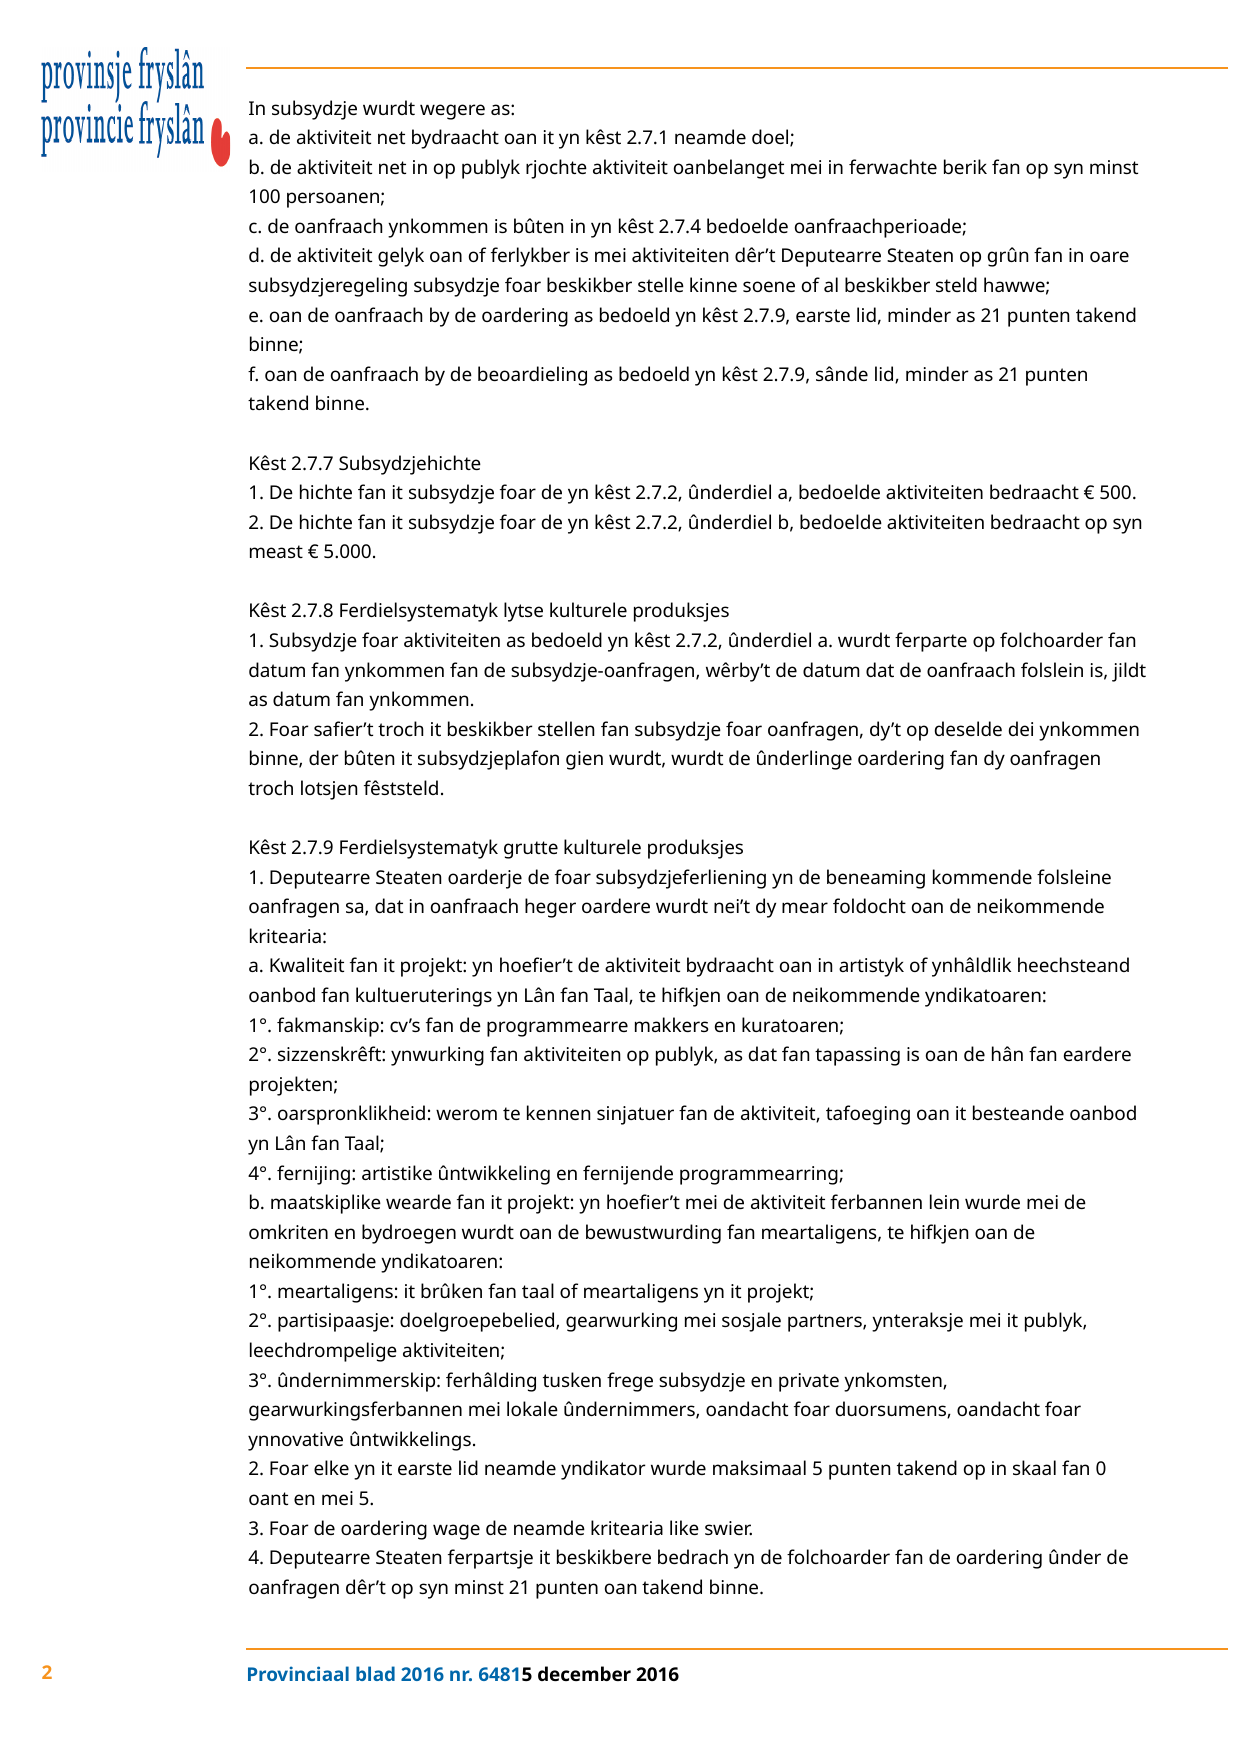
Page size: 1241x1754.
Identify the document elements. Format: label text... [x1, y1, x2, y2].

text Kêst 2.7.9 Ferdielsystematyk grutte kulturele produksjes [248, 834, 1152, 860]
text 3°. ûndernimmerskip: ferhâlding tusken frege subsydzje en private ynkomsten, gearwurkingsferbannen mei lokale ûndernimmers, oandacht foar duorsumens, oandacht foar ynnovative ûntwikkelings. [248, 1367, 1152, 1452]
text Kêst 2.7.7 Subsydzjehichte [248, 450, 1152, 476]
text 2. Foar elke yn it earste lid neamde yndikator wurde maksimaal 5 punten takend op in skaal fan 0 oant en mei 5. [248, 1456, 1152, 1511]
text 1. Deputearre Steaten oarderje de foar subsydzjeferliening yn de beneaming kommende folsleine oanfragen sa, dat in oanfraach heger oardere wurdt nei’t dy mear foldocht oan de neikommende kritearia: [248, 864, 1152, 949]
text a. Kwaliteit fan it projekt: yn hoefier’t de aktiviteit bydraacht oan in artistyk of ynhâldlik heechsteand oanbod fan kultueruterings yn Lân fan Taal, te hifkjen oan de neikommende yndikatoaren: [248, 953, 1152, 1008]
text b. de aktiviteit net in op publyk rjochte aktiviteit oanbelanget mei in ferwachte berik fan op syn minst 100 persoanen; [248, 154, 1152, 209]
text b. maatskiplike wearde fan it projekt: yn hoefier’t mei de aktiviteit ferbannen lein wurde mei de omkriten en bydroegen wurdt oan de bewustwurding fan meartaligens, te hifkjen oan de neikommende yndikatoaren: [248, 1189, 1152, 1274]
text In subsydzje wurdt wegere as: [248, 95, 1152, 121]
text 3. Foar de oardering wage de neamde kritearia like swier. [248, 1515, 1152, 1541]
text e. oan de oanfraach by de oardering as bedoeld yn kêst 2.7.9, earste lid, minder as 21 punten takend binne; [248, 302, 1152, 357]
text 1°. fakmanskip: cv’s fan de programmearre makkers en kuratoaren; [248, 1012, 1152, 1038]
text 3°. oarspronklikheid: werom te kennen sinjatuer fan de aktiviteit, tafoeging oan it besteande oanbod yn Lân fan Taal; [248, 1101, 1152, 1156]
text 1. Subsydzje foar aktiviteiten as bedoeld yn kêst 2.7.2, ûnderdiel a. wurdt ferparte op folchoarder fan datum fan ynkommen fan de subsydzje-oanfragen, wêrby’t de datum dat de oanfraach folslein is, jildt as datum fan ynkommen. [248, 627, 1152, 712]
text 1°. meartaligens: it brûken fan taal of meartaligens yn it projekt; [248, 1278, 1152, 1304]
picture [41, 47, 231, 172]
text 2. Foar safier’t troch it beskikber stellen fan subsydzje foar oanfragen, dy’t op deselde dei ynkommen binne, der bûten it subsydzjeplafon gien wurdt, wurdt de ûnderlinge oardering fan dy oanfragen troch lotsjen fêststeld. [248, 716, 1152, 801]
text 1. De hichte fan it subsydzje foar de yn kêst 2.7.2, ûnderdiel a, bedoelde aktiviteiten bedraacht € 500. [248, 479, 1152, 505]
text 4. Deputearre Steaten ferpartsje it beskikbere bedrach yn de folchoarder fan de oardering ûnder de oanfragen dêr’t op syn minst 21 punten oan takend binne. [248, 1544, 1152, 1600]
text 2. De hichte fan it subsydzje foar de yn kêst 2.7.2, ûnderdiel b, bedoelde aktiviteiten bedraacht op syn meast € 5.000. [248, 509, 1152, 564]
text a. de aktiviteit net bydraacht oan it yn kêst 2.7.1 neamde doel; [248, 124, 1152, 150]
text Kêst 2.7.8 Ferdielsystematyk lytse kulturele produksjes [248, 598, 1152, 623]
text c. de oanfraach ynkommen is bûten in yn kêst 2.7.4 bedoelde oanfraachperioade; [248, 213, 1152, 239]
text 4°. fernijing: artistike ûntwikkeling en fernijende programmearring; [248, 1160, 1152, 1186]
text f. oan de oanfraach by de beoardieling as bedoeld yn kêst 2.7.9, sânde lid, minder as 21 punten takend binne. [248, 361, 1152, 416]
text 2°. partisipaasje: doelgroepebelied, gearwurking mei sosjale partners, ynteraksje mei it publyk, leechdrompelige aktiviteiten; [248, 1308, 1152, 1363]
text d. de aktiviteit gelyk oan of ferlykber is mei aktiviteiten dêr’t Deputearre Steaten op grûn fan in oare subsydzjeregeling subsydzje foar beskikber stelle kinne soene of al beskikber steld hawwe; [248, 243, 1152, 298]
text 2°. sizzenskrêft: ynwurking fan aktiviteiten op publyk, as dat fan tapassing is oan de hân fan eardere projekten; [248, 1041, 1152, 1097]
